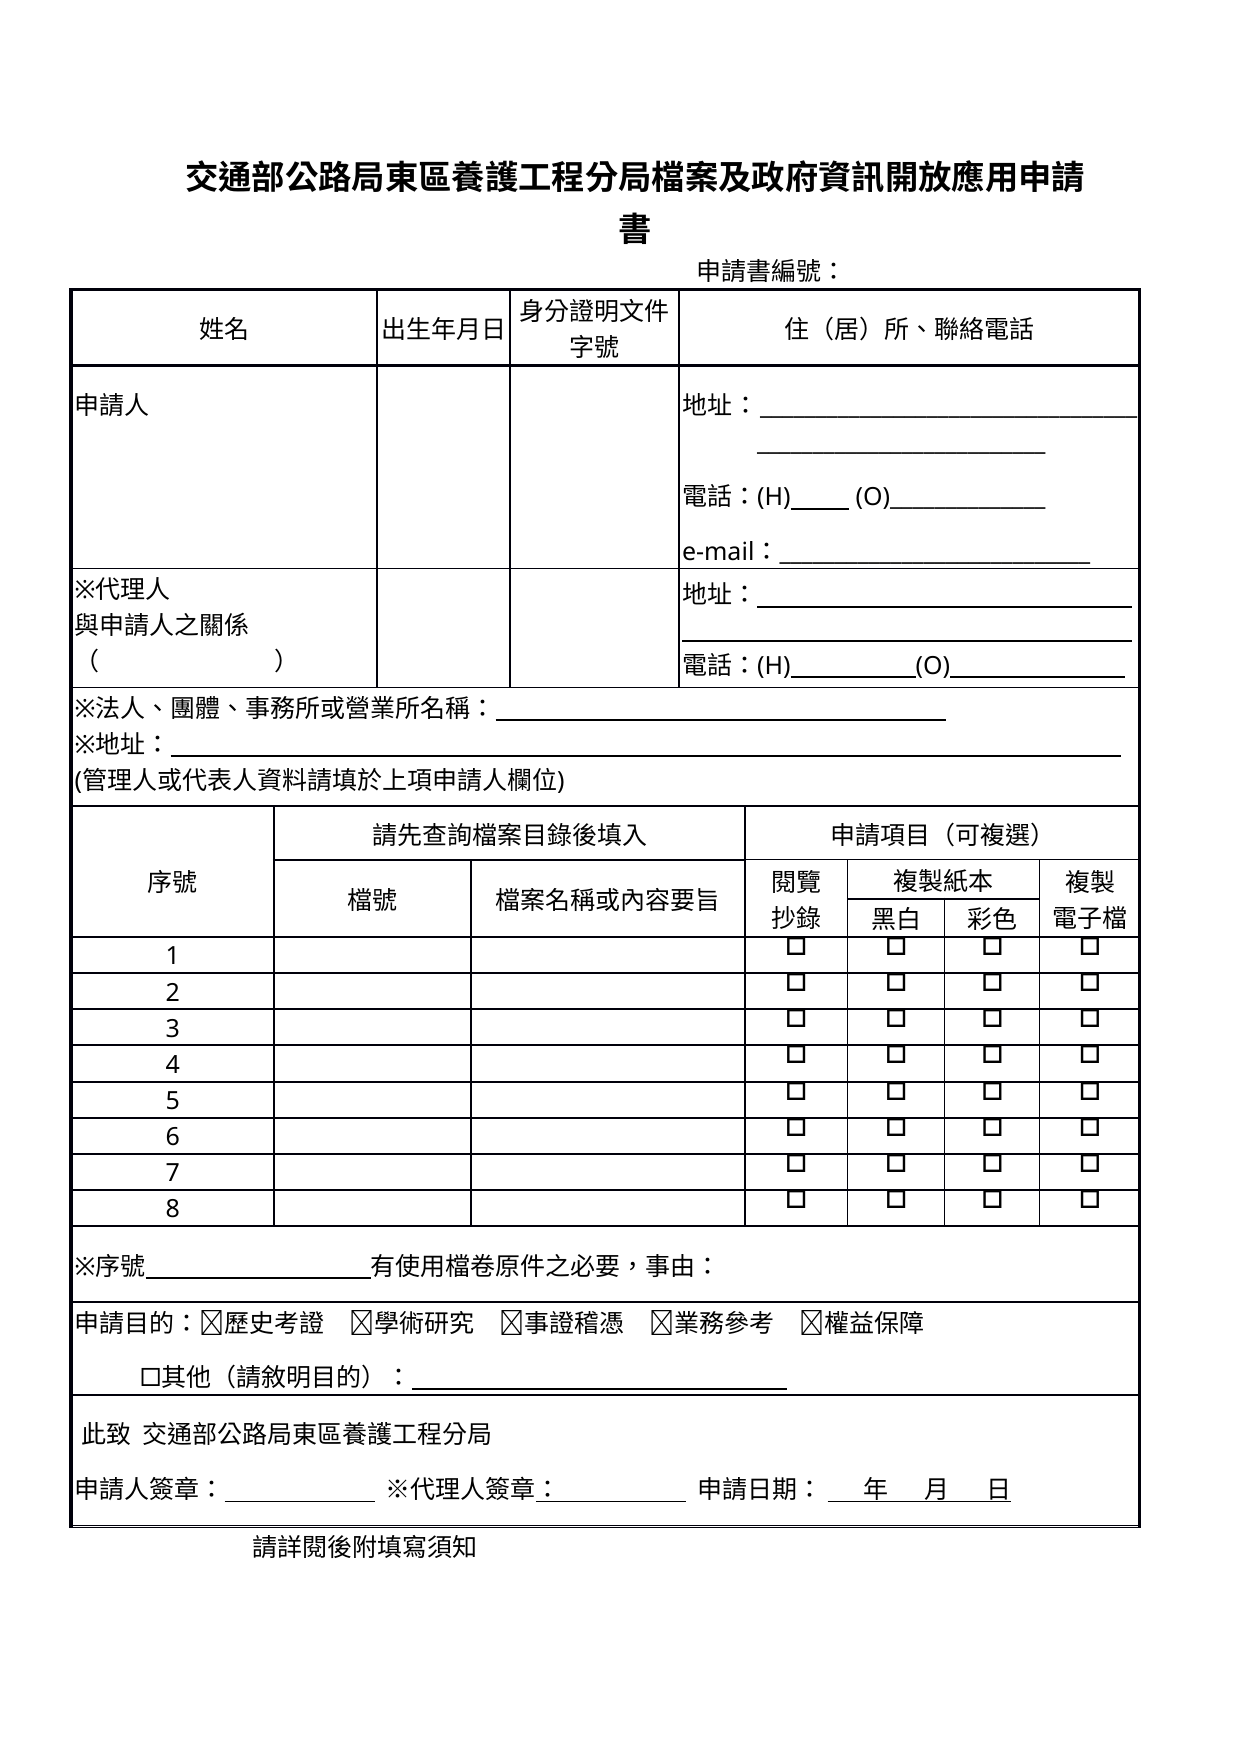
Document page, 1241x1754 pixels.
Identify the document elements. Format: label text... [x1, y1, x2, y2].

table_header 住（居）所、聯絡電話 [680, 291, 1138, 364]
table_cell  [1040, 1083, 1138, 1117]
table_cell  [848, 1083, 944, 1117]
table_cell 閱覽 抄錄 [746, 860, 847, 936]
table_cell [472, 974, 744, 1008]
table_cell [275, 938, 470, 972]
table_cell 請先查詢檔案目錄後填入 [275, 807, 744, 859]
text 交通部公路局東區養護工程分局檔案及政府資訊開放應用申請書 [177, 148, 1093, 252]
table_cell [275, 1191, 470, 1225]
table_cell ※序號 有使用檔卷原件之必要，事由： [73, 1227, 1138, 1301]
table_cell  [945, 1155, 1039, 1189]
table_cell ※法人、團體、事務所或營業所名稱： ※地址： (管理人或代表人資料請填於上項申請人欄位) [73, 688, 1138, 805]
table_cell 此致 交通部公路局東區養護工程分局 申請人簽章： ※代理人簽章： 申請日期： 年 月 日 [73, 1396, 1138, 1524]
table_cell [472, 938, 744, 972]
table_header 姓名 [73, 291, 376, 364]
table_cell  [746, 1046, 847, 1081]
table_cell [275, 974, 470, 1008]
table_cell 1 [73, 938, 273, 972]
table_cell  [1040, 1119, 1138, 1153]
table_cell  [746, 1083, 847, 1117]
table_cell  [1040, 974, 1138, 1008]
table_cell  [945, 1083, 1039, 1117]
table_cell 地址： 電話：(H) (O) [680, 569, 1138, 687]
text 請詳閱後附填寫須知 [177, 1528, 1093, 1564]
table_cell 序號 [73, 807, 273, 936]
table_header 出生年月日 [378, 291, 509, 364]
table_cell  [848, 1191, 944, 1225]
table_header 身分證明文件 字號 [511, 291, 678, 364]
table_cell 地址：____________________________________________________________ 電話：(H) (O)______________ e-mail：____________________________ [680, 367, 1138, 568]
table_cell [472, 1119, 744, 1153]
table_cell  [1040, 1010, 1138, 1044]
table_cell  [848, 1155, 944, 1189]
table_cell 檔案名稱或內容要旨 [472, 861, 744, 936]
table_cell  [746, 938, 847, 972]
table_cell  [746, 1155, 847, 1189]
table_cell 5 [73, 1083, 273, 1117]
table_cell 彩色 [945, 900, 1039, 936]
table_cell  [1040, 1155, 1138, 1189]
table_cell 3 [73, 1010, 273, 1044]
table_cell  [848, 938, 944, 972]
table_cell 7 [73, 1155, 273, 1189]
table_cell 6 [73, 1119, 273, 1153]
table_cell  [945, 938, 1039, 972]
table_cell [472, 1010, 744, 1044]
table_cell [275, 1010, 470, 1044]
table_cell 複製紙本 [848, 860, 1039, 898]
text 申請書編號： [177, 252, 1093, 288]
table_cell [472, 1046, 744, 1081]
table_cell 複製 電子檔 [1040, 860, 1138, 936]
table_cell  [746, 974, 847, 1008]
table_cell ※代理人 與申請人之關係 （ ） [73, 569, 376, 687]
table_cell 申請項目（可複選） [746, 807, 1138, 859]
table_cell [511, 367, 678, 568]
table_cell [275, 1155, 470, 1189]
table_cell 黑白 [848, 900, 944, 936]
table_cell [378, 569, 509, 687]
table_cell 申請目的：歷史考證 學術研究 事證稽憑 業務參考 權益保障 其他（請敘明目的）： [73, 1303, 1138, 1394]
table_cell  [746, 1119, 847, 1153]
table_cell  [1040, 1191, 1138, 1225]
table_cell [472, 1083, 744, 1117]
table_cell 8 [73, 1191, 273, 1225]
table_cell  [746, 1191, 847, 1225]
table_cell  [945, 1010, 1039, 1044]
table_cell [275, 1046, 470, 1081]
table_cell  [746, 1010, 847, 1044]
table_cell 檔號 [275, 861, 470, 936]
table_cell [511, 569, 678, 687]
table_cell  [1040, 1046, 1138, 1081]
table_cell  [945, 974, 1039, 1008]
table_cell  [848, 1010, 944, 1044]
table_cell [275, 1119, 470, 1153]
table_cell  [848, 1119, 944, 1153]
table_cell  [848, 974, 944, 1008]
table_cell  [945, 1046, 1039, 1081]
table_cell  [945, 1191, 1039, 1225]
table_cell [378, 367, 509, 568]
table_cell 申請人 [73, 367, 376, 568]
table_cell [472, 1155, 744, 1189]
table_cell 4 [73, 1046, 273, 1081]
table_cell  [1040, 938, 1138, 972]
table_cell [472, 1191, 744, 1225]
table_cell  [945, 1119, 1039, 1153]
table_cell 2 [73, 974, 273, 1008]
table_cell  [848, 1046, 944, 1081]
table_cell [275, 1083, 470, 1117]
